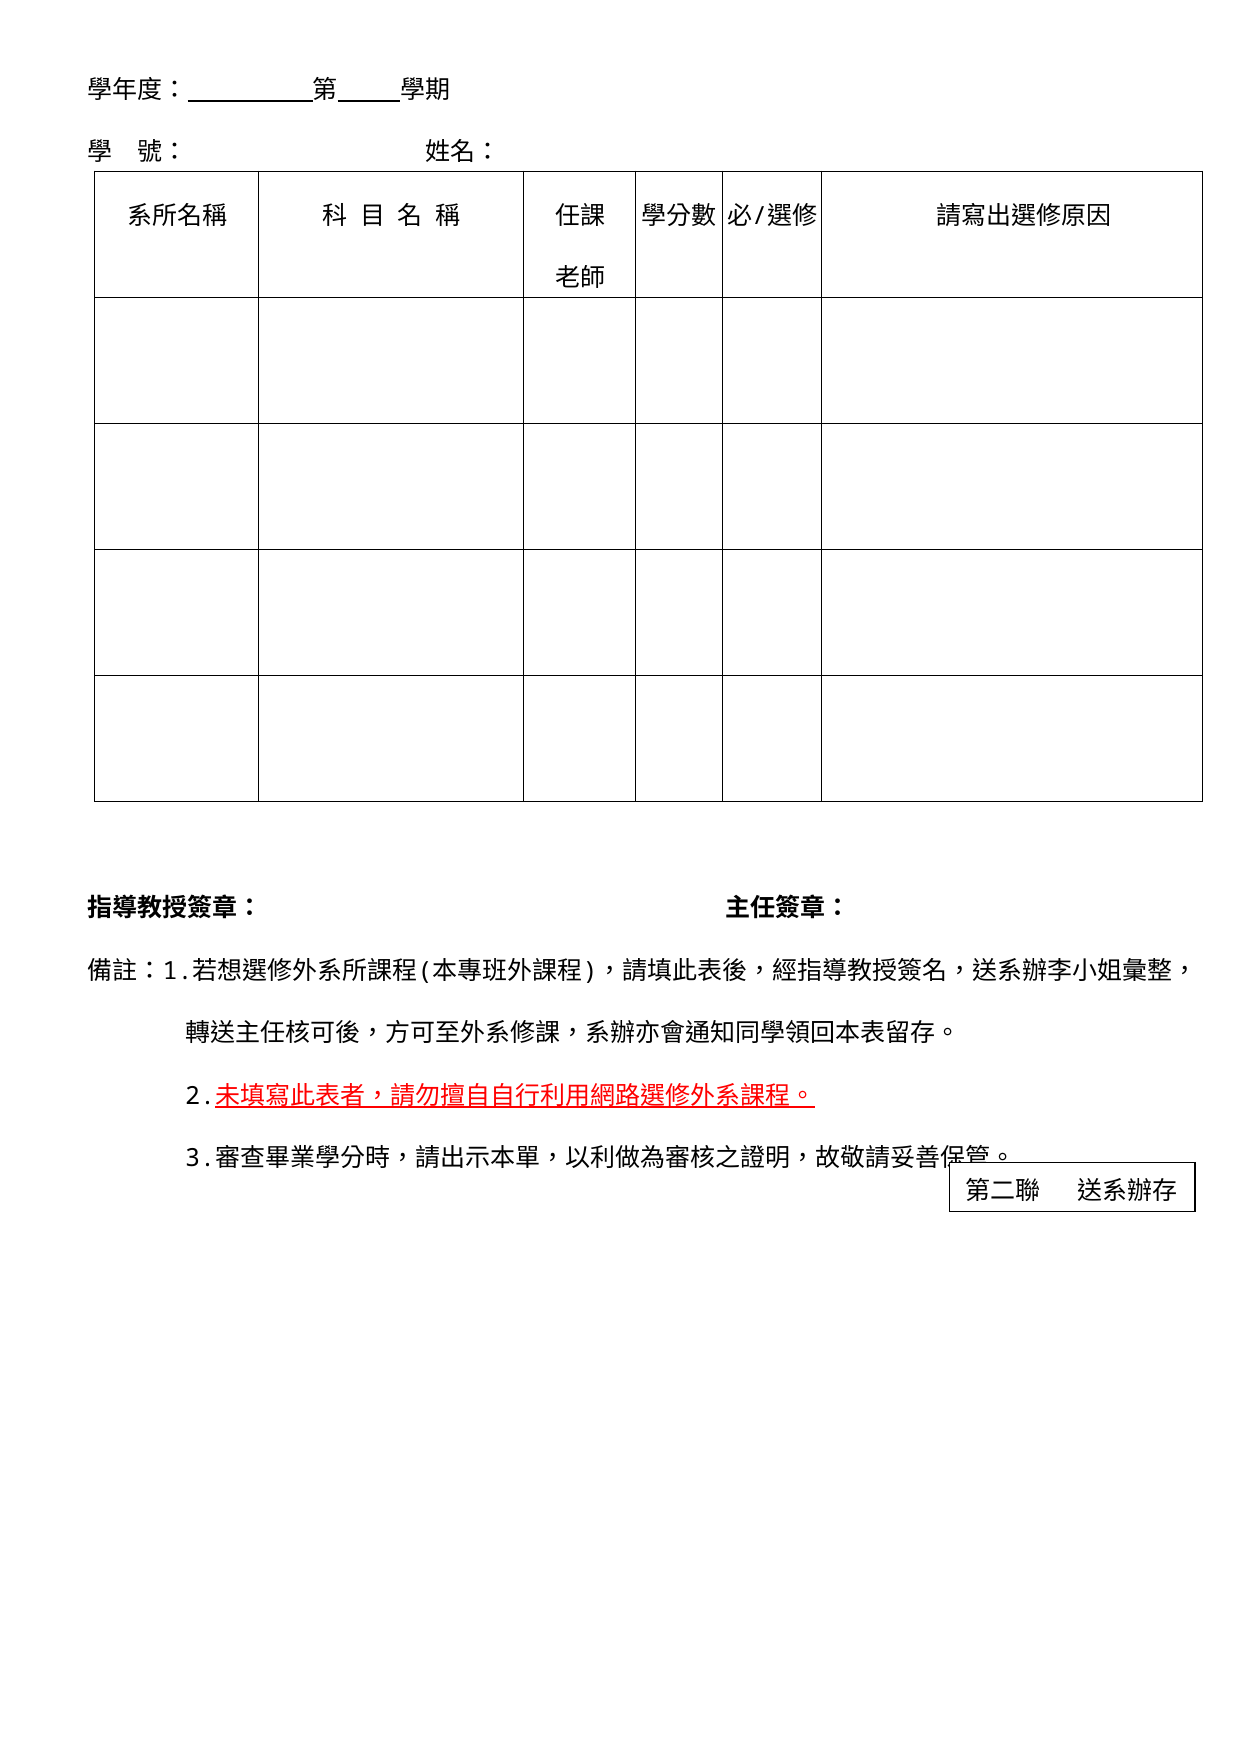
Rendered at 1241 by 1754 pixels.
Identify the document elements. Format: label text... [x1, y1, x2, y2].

table_cell [723, 676, 821, 801]
text 學 號： 姓名： [62, 108, 1203, 171]
table_cell [723, 424, 821, 549]
text 指導教授簽章： 主任簽章： [37, 864, 1203, 927]
table_cell [636, 298, 722, 423]
table_cell [822, 298, 1202, 423]
text 2.未填寫此表者，請勿擅自自行利用網路選修外系課程。 [50, 1052, 1203, 1114]
table_cell [636, 424, 722, 549]
table_cell [524, 298, 635, 423]
table_cell [259, 676, 523, 801]
text 第二聯 送系辦存 [965, 1170, 1179, 1203]
table_header 任課 老師 [524, 172, 635, 297]
table_header 請寫出選修原因 [822, 172, 1202, 297]
table_cell [822, 424, 1202, 549]
table_header 學分數 [636, 172, 722, 297]
table_cell [95, 298, 258, 423]
text 學年度： 第 學期 [62, 46, 1203, 108]
table_cell [822, 550, 1202, 675]
text 3.審查畢業學分時，請出示本單，以利做為審核之證明，故敬請妥善保管。 [950, 1163, 1194, 1211]
table_cell [95, 550, 258, 675]
table_header 科 目 名 稱 [259, 172, 523, 297]
table_cell [259, 298, 523, 423]
table_cell [723, 298, 821, 423]
table_cell [723, 550, 821, 675]
table_cell [636, 676, 722, 801]
text 3.審查畢業學分時，請出示本單，以利做為審核之證明，故敬請妥善保管。 [50, 1114, 1203, 1177]
table_cell [636, 550, 722, 675]
text 備註：1.若想選修外系所課程(本專班外課程)，請填此表後，經指導教授簽名，送系辦李小姐彙整， 轉送主任核可後，方可至外系修課，系辦亦會通知同學領回本表留存。 [87, 927, 1203, 1052]
table_cell [524, 676, 635, 801]
table_cell [259, 424, 523, 549]
table_cell [259, 550, 523, 675]
table_cell [95, 424, 258, 549]
table_cell [822, 676, 1202, 801]
table_cell [524, 550, 635, 675]
table_header 必/選修 [723, 172, 821, 297]
table_cell [95, 676, 258, 801]
table_cell [524, 424, 635, 549]
table_header 系所名稱 [95, 172, 258, 297]
